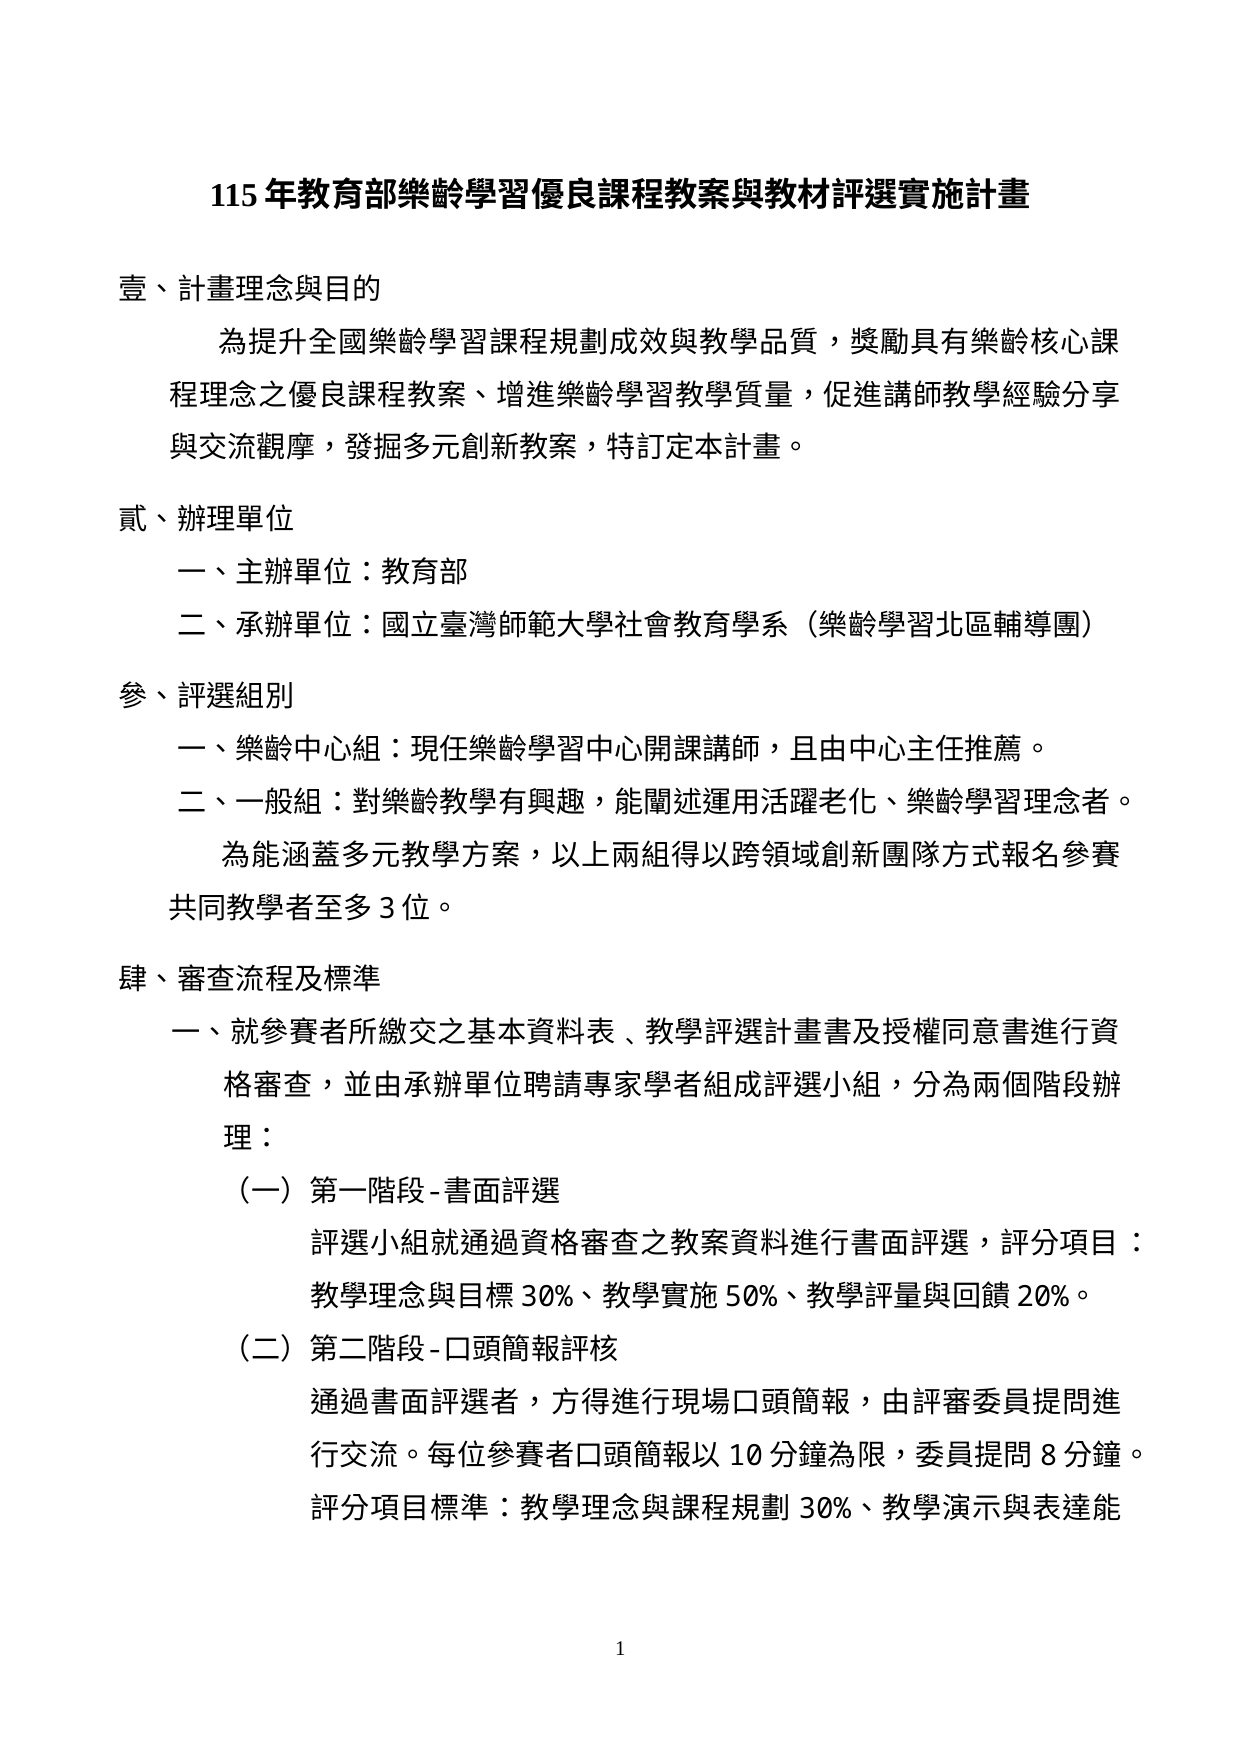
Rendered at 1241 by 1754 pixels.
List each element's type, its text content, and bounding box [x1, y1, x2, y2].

text 一、主辦單位：教育部 [177, 548, 1122, 591]
list 審查流程及標準 [118, 956, 1122, 998]
text 評選小組就通過資格審查之教案資料進行書面評選，評分項目：教學理念與目標30%、教學實施50%、教學評量與回饋20%。 [310, 1220, 1122, 1315]
text 二、承辦單位：國立臺灣師範大學社會教育學系（樂齡學習北區輔導團） [177, 601, 1122, 643]
text 二、一般組：對樂齡教學有興趣，能闡述運用活躍老化、樂齡學習理念者。 [177, 778, 1122, 821]
text 一、樂齡中心組：現任樂齡學習中心開課講師，且由中心主任推薦。 [177, 726, 1122, 768]
text 一、就參賽者所繳交之基本資料表﹑教學評選計畫書及授權同意書進行資格審查，並由承辦單位聘請專家學者組成評選小組，分為兩個階段辦理： [171, 1009, 1122, 1157]
text 通過書面評選者，方得進行現場口頭簡報，由評審委員提問進行交流。每位參賽者口頭簡報以10分鐘為限，委員提問8分鐘。評分項目標準：教學理念與課程規劃30%、教學演示與表達能力40%、教學專業與實務經驗30%。 [310, 1379, 1122, 1527]
text 為能涵蓋多元教學方案，以上兩組得以跨領域創新團隊方式報名參賽，共同教學者至多3位。 [168, 831, 1122, 927]
text 115年教育部樂齡學習優良課程教案與教材評選實施計畫 [118, 168, 1122, 216]
list 計畫理念與目的 [118, 266, 1122, 308]
list 評選組別 [118, 673, 1122, 715]
text 為提升全國樂齡學習課程規劃成效與教學品質，獎勵具有樂齡核心課程理念之優良課程教案、增進樂齡學習教學質量，促進講師教學經驗分享與交流觀摩，發掘多元創新教案，特訂定本計畫。 [169, 318, 1122, 466]
list 辦理單位 [118, 496, 1122, 538]
text （二）第二階段-口頭簡報評核 [222, 1326, 1122, 1368]
text （一）第一階段-書面評選 [222, 1167, 1122, 1209]
